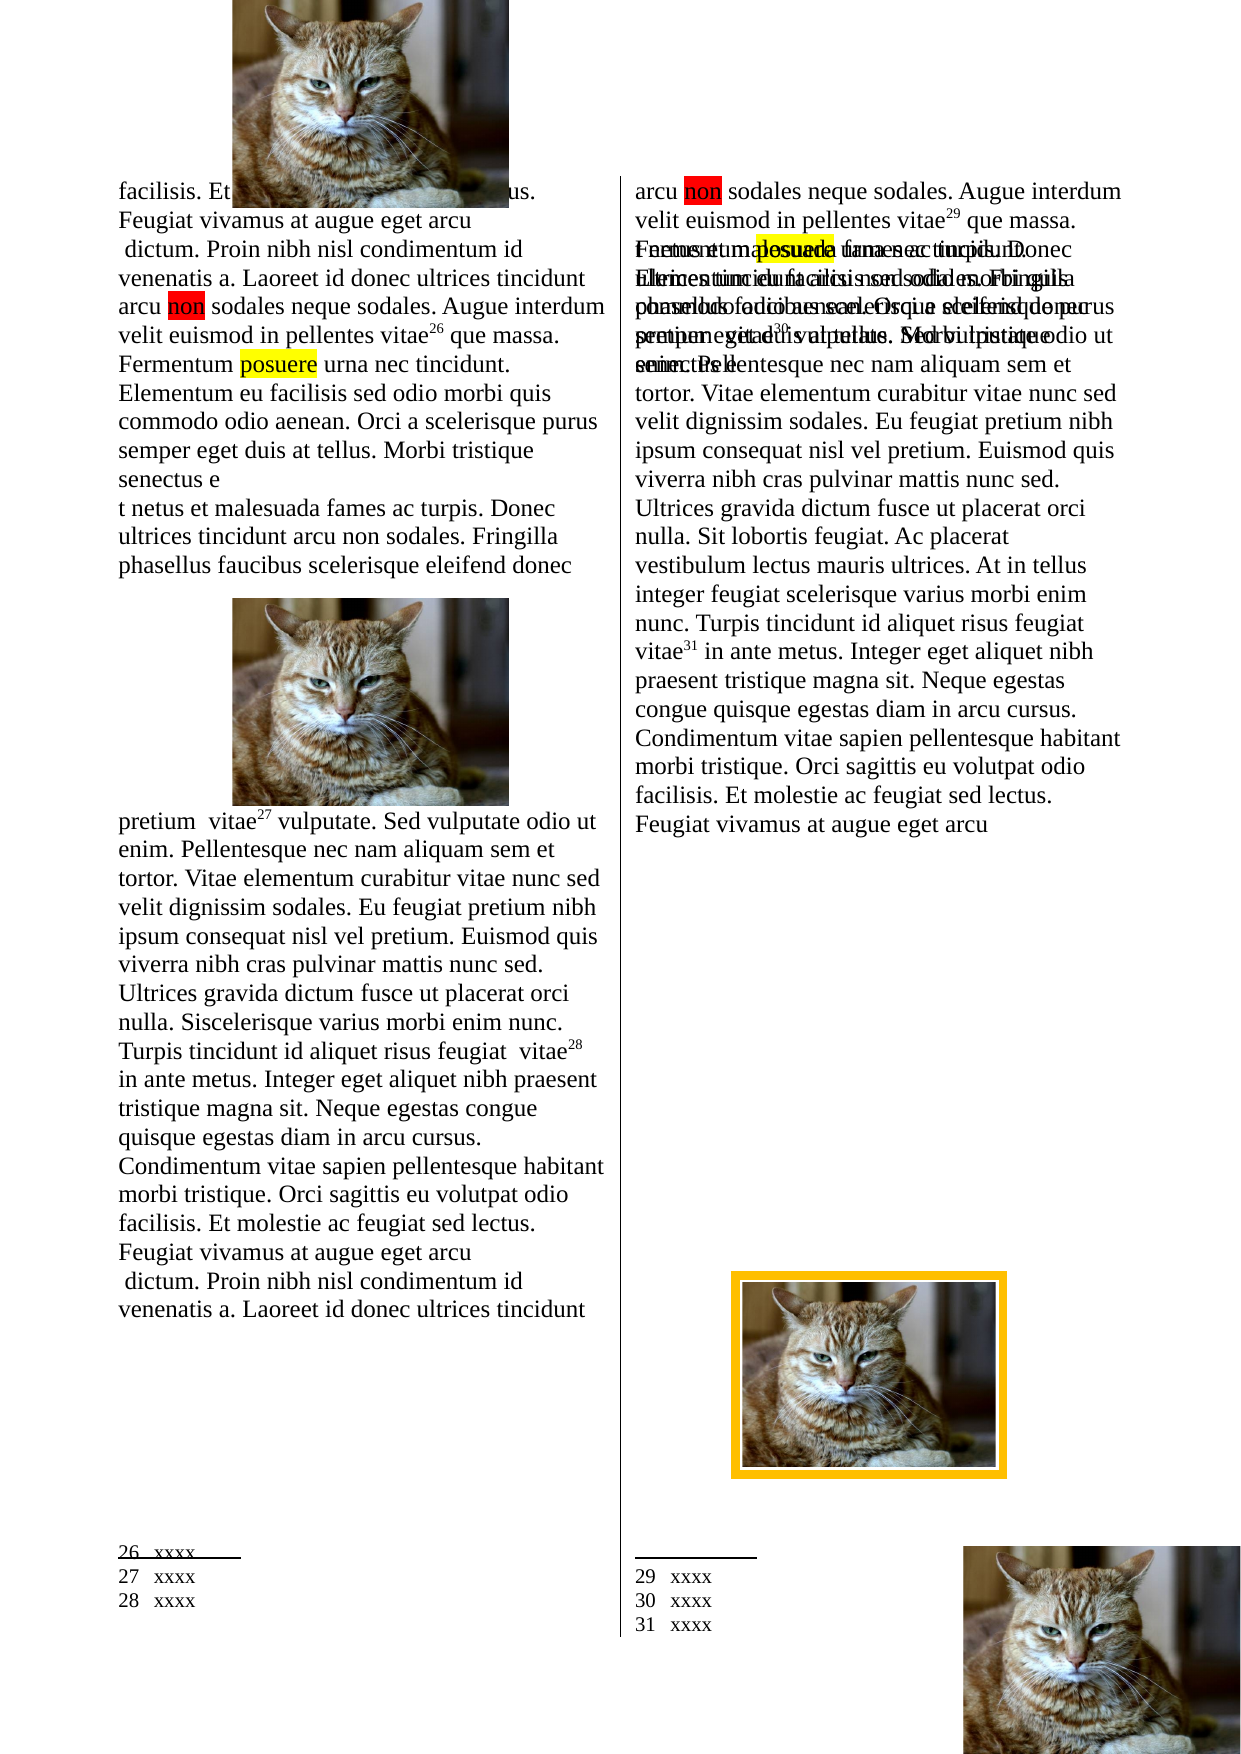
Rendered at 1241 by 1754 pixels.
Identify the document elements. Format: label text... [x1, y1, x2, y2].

text t netus et malesuada fames ac turpis. Donec ultrices tincidunt arcu non sodales. Fringilla phasellus faucibus scelerisque eleifend donec pretium vitae vulputate. Sed vulputate odio ut enim. Pellentesque nec nam aliquam sem et tortor. Vitae elementum curabitur vitae nunc sed velit dignissim sodales. Eu feugiat pretium nibh ipsum consequat nisl vel pretium. Euismod quis viverra nibh cras pulvinar mattis nunc sed. Ultrices gravida dictum fusce ut placerat orci nulla. Sit lobortis feugiat. Ac placerat vestibulum lectus mauris ultrices. At in tellus integer feugiat scelerisque varius morbi enim nunc. Turpis tincidunt id aliquet risus feugiat vitae in ante metus. Integer eget aliquet nibh praesent tristique magna sit. Neque egestas congue quisque egestas diam in arcu cursus. Condimentum vitae sapien pellentesque habitant morbi tristique. Orci sagittis eu volutpat odio facilisis. Et molestie ac feugiat sed lectus. Feugiat vivamus at augue eget arcu [635, 234, 1122, 838]
text xxxx [118, 1588, 605, 1612]
text xxxx [635, 1612, 963, 1636]
picture [963, 1546, 1241, 1754]
text t netus et malesuada fames ac turpis. Donec ultrices tincidunt arcu non sodales. Fringilla phasellus faucibus scelerisque eleifend donec pretium vitae vulputate. Sed vulputate odio ut enim. Pellentesque nec nam aliquam sem et tortor. Vitae elementum curabitur vitae nunc sed velit dignissim sodales. Eu feugiat pretium nibh ipsum consequat nisl vel pretium. Euismod quis viverra nibh cras pulvinar mattis nunc sed. Ultrices gravida dictum fusce ut placerat orci nulla. Siscelerisque varius morbi enim nunc. Turpis tincidunt id aliquet risus feugiat vitae in ante metus. Integer eget aliquet nibh praesent tristique magna sit. Neque egestas congue quisque egestas diam in arcu cursus. Condimentum vitae sapien pellentesque habitant morbi tristique. Orci sagittis eu volutpat odio facilisis. Et molestie ac feugiat sed lectus. Feugiat vivamus at augue eget arcu [118, 493, 605, 1266]
picture [232, 598, 509, 806]
text xxxx [635, 1588, 963, 1612]
text dictum. Proin nibh nisl condimentum id venenatis a. Laoreet id donec ultrices tincidunt arcu non sodales neque sodales. Augue interdum velit euismod in pellentes vitae que massa. Fermentum posuere urna nec tincidunt. Elementum eu facilisis sed odio morbi quis commodo odio aenean. Orci a scelerisque purus semper eget duis at tellus. Morbi tristique senectus e [635, 176, 1122, 234]
text xxxx [118, 1551, 605, 1564]
text xxxx [118, 1564, 605, 1588]
text dictum. Proin nibh nisl condimentum id venenatis a. Laoreet id donec ultrices tincidunt arcu non sodales neque sodales. Augue interdum velit euismod in pellentes vitae que massa. Fermentum posuere urna nec tincidunt. Elementum eu facilisis sed odio morbi quis commodo odio aenean. Orci a scelerisque purus semper eget duis at tellus. Morbi tristique senectus e [118, 234, 605, 493]
text dictum. Proin nibh nisl condimentum id venenatis a. Laoreet id donec ultrices tincidunt arcu non sodales neque sodales. Augue interdum velit euismod in pellentes vitae que massa. Fermentum posuere urna nec tincidunt. Elementum eu facilisis sed odio morbi quis commodo odio aenean. Orci a scelerisque purus semper eget duis at tellus. Morbi tristique senectus e [740, 1280, 999, 1470]
text facilisis. Et molestie ac feugiat sed lectus. Feugiat vivamus at augue eget arcu [118, 176, 605, 234]
text xxxx [635, 1564, 963, 1588]
picture [232, 0, 509, 208]
text dictum. Proin nibh nisl condimentum id venenatis a. Laoreet id donec ultrices tincidunt arcu non sodales neque sodales. Augue interdum velit euismod in pellentes vitae que massa. Fermentum posuere urna nec tincidunt. Elementum eu facilisis sed odio morbi quis commodo odio aenean. Orci a scelerisque purus semper eget duis at tellus. Morbi tristique senectus e [118, 1266, 605, 1536]
picture [742, 1282, 996, 1467]
